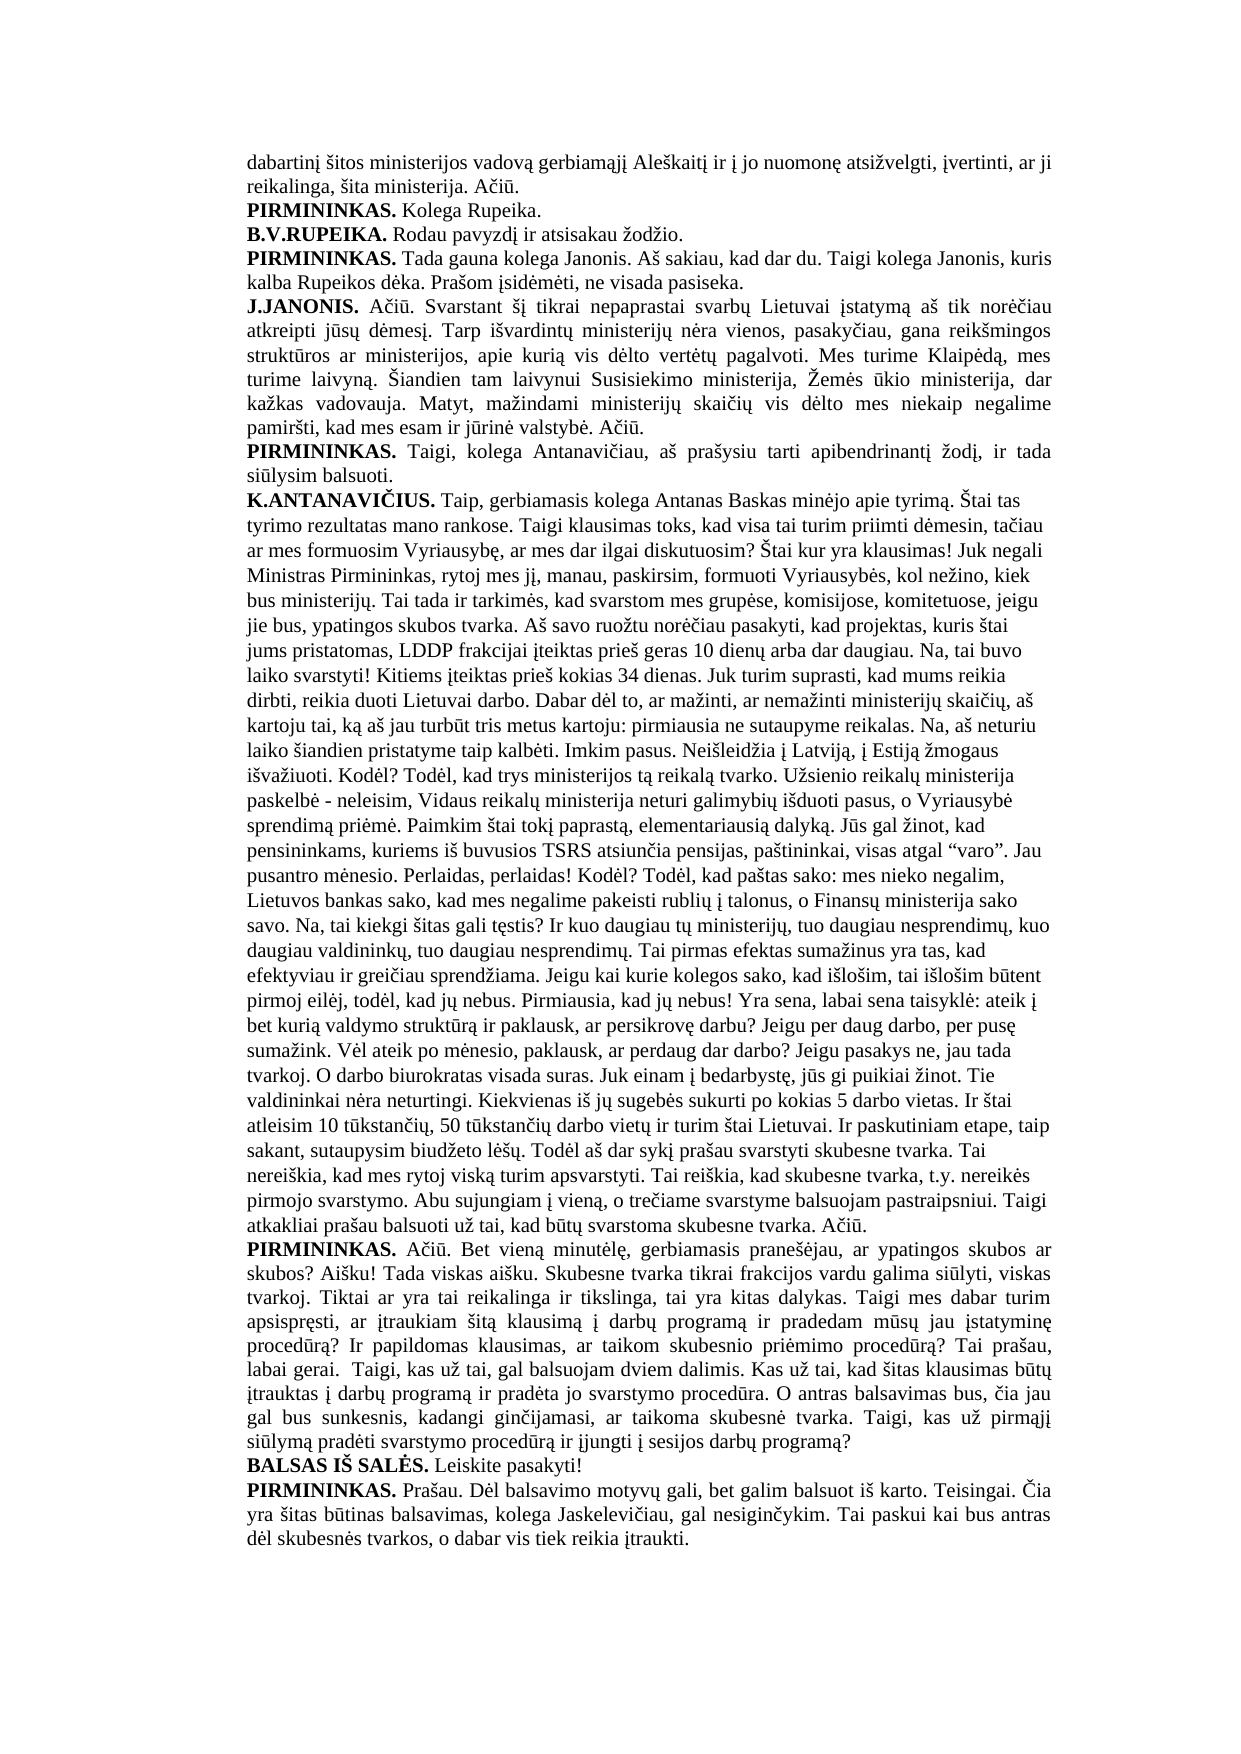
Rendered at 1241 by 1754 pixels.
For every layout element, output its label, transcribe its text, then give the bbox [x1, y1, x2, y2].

text B.V.RUPEIKA. Rodau pavyzdį ir atsisakau žodžio. [247, 222, 1053, 246]
text dabartinį šitos ministerijos vadovą gerbiamąjį Aleškaitį ir į jo nuomonę atsižvelgti, įvertinti, ar ji reikalinga, šita ministerija. Ačiū. [247, 150, 1053, 198]
text PIRMININKAS. Ačiū. Bet vieną minutėlę, gerbiamasis pranešėjau, ar ypatingos skubos ar skubos? Aišku! Tada viskas aišku. Skubesne tvarka tikrai frakcijos vardu galima siūlyti, viskas tvarkoj. Tiktai ar yra tai reikalinga ir tikslinga, tai yra kitas dalykas. Taigi mes dabar turim apsispręsti, ar įtraukiam šitą klausimą į darbų programą ir pradedam mūsų jau įstatyminę procedūrą? Ir papildomas klausimas, ar taikom skubesnio priėmimo procedūrą? Tai prašau, labai gerai. Taigi, kas už tai, gal balsuojam dviem dalimis. Kas už tai, kad šitas klausimas būtų įtrauktas į darbų programą ir pradėta jo svarstymo procedūra. O antras balsavimas bus, čia jau gal bus sunkesnis, kadangi ginčijamasi, ar taikoma skubesnė tvarka. Taigi, kas už pirmąjį siūlymą pradėti svarstymo procedūrą ir įjungti į sesijos darbų programą? [247, 1237, 1053, 1453]
text PIRMININKAS. Taigi, kolega Antanavičiau, aš prašysiu tarti apibendrinantį žodį, ir tada siūlysim balsuoti. [247, 439, 1053, 487]
text J.JANONIS. Ačiū. Svarstant šį tikrai nepaprastai svarbų Lietuvai įstatymą aš tik norėčiau atkreipti jūsų dėmesį. Tarp išvardintų ministerijų nėra vienos, pasakyčiau, gana reikšmingos struktūros ar ministerijos, apie kurią vis dėlto vertėtų pagalvoti. Mes turime Klaipėdą, mes turime laivyną. Šiandien tam laivynui Susisiekimo ministerija, Žemės ūkio ministerija, dar kažkas vadovauja. Matyt, mažindami ministerijų skaičių vis dėlto mes niekaip negalime pamiršti, kad mes esam ir jūrinė valstybė. Ačiū. [247, 294, 1053, 439]
text PIRMININKAS. Kolega Rupeika. [247, 198, 1053, 222]
text BALSAS IŠ SALĖS. Leiskite pasakyti! [247, 1453, 1053, 1477]
text PIRMININKAS. Tada gauna kolega Janonis. Aš sakiau, kad dar du. Taigi kolega Janonis, kuris kalba Rupeikos dėka. Prašom įsidėmėti, ne visada pasiseka. [247, 246, 1053, 294]
text PIRMININKAS. Prašau. Dėl balsavimo motyvų gali, bet galim balsuot iš karto. Teisingai. Čia yra šitas būtinas balsavimas, kolega Jaskelevičiau, gal nesiginčykim. Tai paskui kai bus antras dėl skubesnės tvarkos, o dabar vis tiek reikia įtraukti. [247, 1477, 1053, 1550]
text K.ANTANAVIČIUS. Taip, gerbiamasis kolega Antanas Baskas minėjo apie tyrimą. Štai tas tyrimo rezultatas mano rankose. Taigi klausimas toks, kad visa tai turim priimti dėmesin, tačiau ar mes formuosim Vyriausybę, ar mes dar ilgai diskutuosim? Štai kur yra klausimas! Juk negali Ministras Pirmininkas, rytoj mes jį, manau, paskirsim, formuoti Vyriausybės, kol nežino, kiek bus ministerijų. Tai tada ir tarkimės, kad svarstom mes grupėse, komisijose, komitetuose, jeigu jie bus, ypatingos skubos tvarka. Aš savo ruožtu norėčiau pasakyti, kad projektas, kuris štai jums pristatomas, LDDP frakcijai įteiktas prieš geras 10 dienų arba dar daugiau. Na, tai buvo laiko svarstyti! Kitiems įteiktas prieš kokias 34 dienas. Juk turim suprasti, kad mums reikia dirbti, reikia duoti Lietuvai darbo. Dabar dėl to, ar mažinti, ar nemažinti ministerijų skaičių, aš kartoju tai, ką aš jau turbūt tris metus kartoju: pirmiausia ne sutaupyme reikalas. Na, aš neturiu laiko šiandien pristatyme taip kalbėti. Imkim pasus. Neišleidžia į Latviją, į Estiją žmogaus išvažiuoti. Kodėl? Todėl, kad trys ministerijos tą reikalą tvarko. Užsienio reikalų ministerija paskelbė - neleisim, Vidaus reikalų ministerija neturi galimybių išduoti pasus, o Vyriausybė sprendimą priėmė. Paimkim štai tokį paprastą, elementariausią dalyką. Jūs gal žinot, kad pensininkams, kuriems iš buvusios TSRS atsiunčia pensijas, paštininkai, visas atgal “varo”. Jau pusantro mėnesio. Perlaidas, perlaidas! Kodėl? Todėl, kad paštas sako: mes nieko negalim, Lietuvos bankas sako, kad mes negalime pakeisti rublių į talonus, o Finansų ministerija sako savo. Na, tai kiekgi šitas gali tęstis? Ir kuo daugiau tų ministerijų, tuo daugiau nesprendimų, kuo daugiau valdininkų, tuo daugiau nesprendimų. Tai pirmas efektas sumažinus yra tas, kad efektyviau ir greičiau sprendžiama. Jeigu kai kurie kolegos sako, kad išlošim, tai išlošim būtent pirmoj eilėj, todėl, kad jų nebus. Pirmiausia, kad jų nebus! Yra sena, labai sena taisyklė: ateik į bet kurią valdymo struktūrą ir paklausk, ar persikrovę darbu? Jeigu per daug darbo, per pusę sumažink. Vėl ateik po mėnesio, paklausk, ar perdaug dar darbo? Jeigu pasakys ne, jau tada tvarkoj. O darbo biurokratas visada suras. Juk einam į bedarbystę, jūs gi puikiai žinot. Tie valdininkai nėra neturtingi. Kiekvienas iš jų sugebės sukurti po kokias 5 darbo vietas. Ir štai atleisim 10 tūkstančių, 50 tūkstančių darbo vietų ir turim štai Lietuvai. Ir paskutiniam etape, taip sakant, sutaupysim biudžeto lėšų. Todėl aš dar sykį prašau svarstyti skubesne tvarka. Tai nereiškia, kad mes rytoj viską turim apsvarstyti. Tai reiškia, kad skubesne tvarka, t.y. nereikės pirmojo svarstymo. Abu sujungiam į vieną, o trečiame svarstyme balsuojam pastraipsniui. Taigi atkakliai prašau balsuoti už tai, kad būtų svarstoma skubesne tvarka. Ačiū. [247, 487, 1053, 1237]
